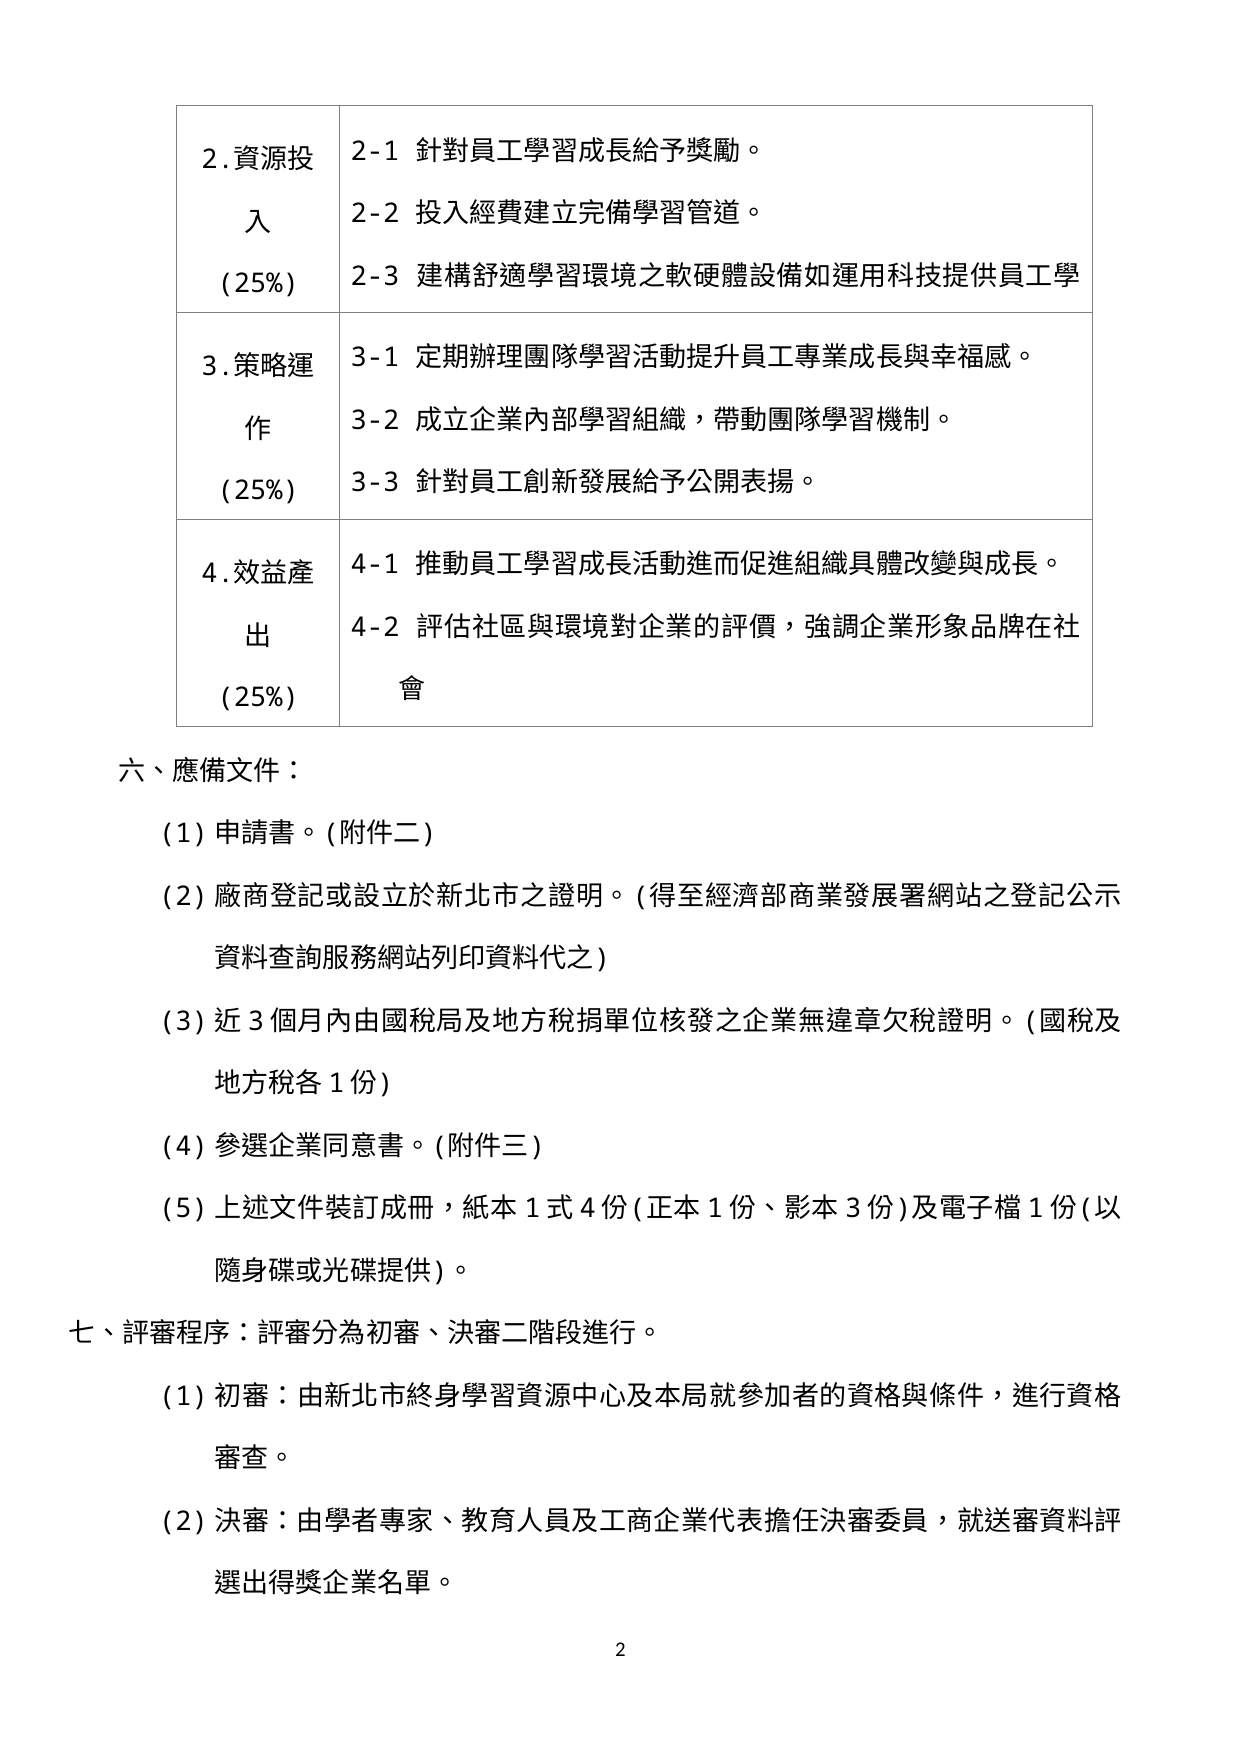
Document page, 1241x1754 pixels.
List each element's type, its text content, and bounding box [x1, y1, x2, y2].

table_cell 4-1 推動員工學習成長活動進而促進組織具體改變與成長。 4-2 評估社區與環境對企業的評價，強調企業形象品牌在社會 中的影響。 [340, 520, 1092, 726]
list 上述文件裝訂成冊，紙本1式4份(正本1份、影本3份)及電子檔1份(以隨身碟或光碟提供)。 [159, 1164, 1122, 1289]
list 近3個月內由國稅局及地方稅捐單位核發之企業無違章欠稅證明。(國稅及地方稅各1份) [159, 977, 1122, 1102]
list 參選企業同意書。(附件三) [159, 1102, 1122, 1164]
list 申請書。(附件二) [159, 789, 1122, 852]
list 決審：由學者專家、教育人員及工商企業代表擔任決審委員，就送審資料評選出得獎企業名單。 [159, 1477, 1122, 1602]
table_cell 4.效益產出 (25%) [177, 520, 339, 726]
list 初審：由新北市終身學習資源中心及本局就參加者的資格與條件，進行資格審查。 [159, 1352, 1122, 1477]
table_cell 2.資源投入 (25%) [177, 106, 339, 312]
table_cell 2-1 針對員工學習成長給予獎勵。 2-2 投入經費建立完備學習管道。 2-3 建構舒適學習環境之軟硬體設備如運用科技提供員工學習成效。 [340, 106, 1092, 312]
list 廠商登記或設立於新北市之證明。(得至經濟部商業發展署網站之登記公示資料查詢服務網站列印資料代之) [159, 852, 1122, 977]
table_cell 3.策略運作 (25%) [177, 313, 339, 519]
list 評審程序：評審分為初審、決審二階段進行。 [68, 1289, 1122, 1352]
list 應備文件： [118, 727, 1122, 789]
table_cell 3-1 定期辦理團隊學習活動提升員工專業成長與幸福感。 3-2 成立企業內部學習組織，帶動團隊學習機制。 3-3 針對員工創新發展給予公開表揚。 3-4 營造良善的終身學習氛圍，打造優質企業學習文化。 [340, 313, 1092, 519]
